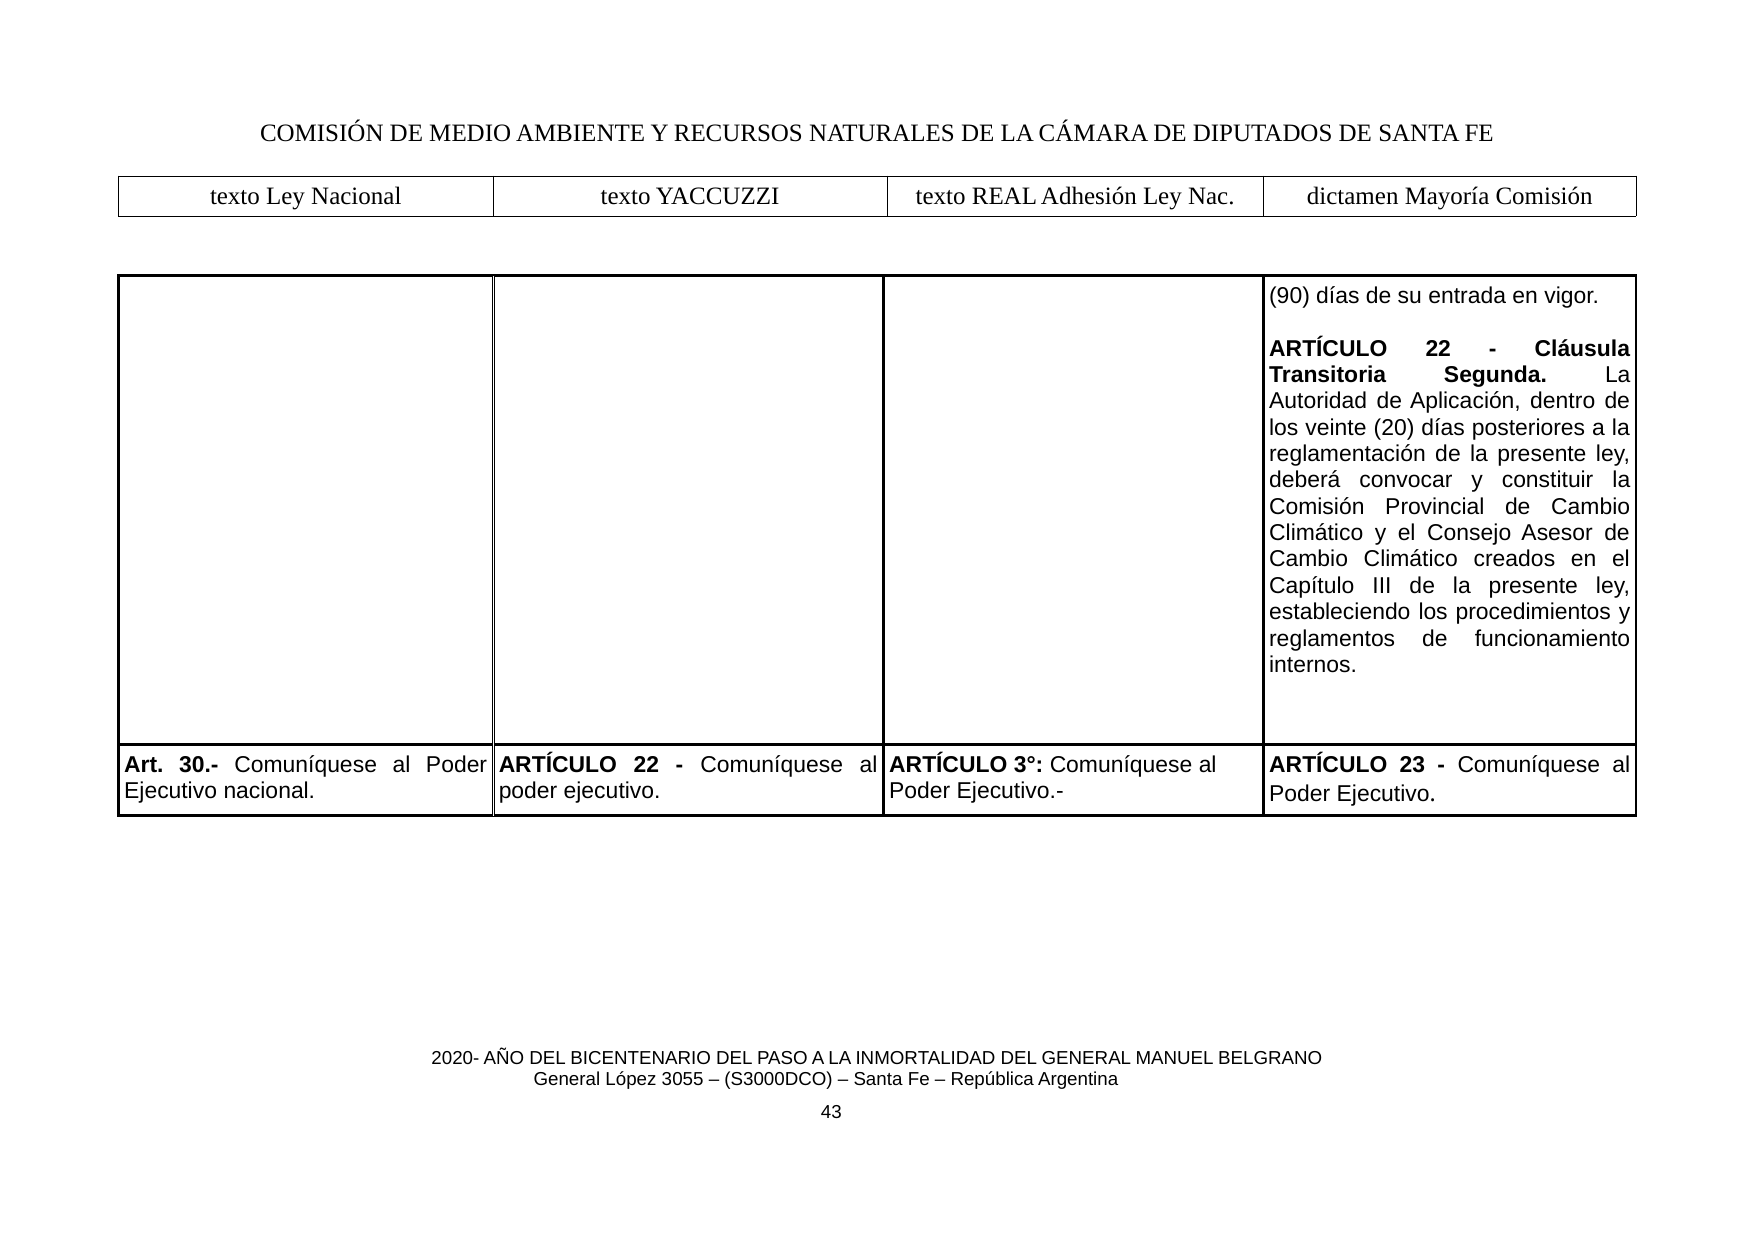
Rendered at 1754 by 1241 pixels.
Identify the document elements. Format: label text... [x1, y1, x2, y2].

table_cell [120, 277, 492, 743]
table_cell ARTÍCULO 22 - Comuníquese al poder ejecutivo. [495, 746, 882, 814]
table_cell [495, 277, 882, 743]
table_cell (90) días de su entrada en vigor. ARTÍCULO 22 - Cláusula Transitoria Segunda. La Autoridad de Aplicación, dentro de los veinte (20) días posteriores a la reglamentación de la presente ley, deberá convocar y constituir la Comisión Provincial de Cambio Climático y el Consejo Asesor de Cambio Climático creados en el Capítulo III de la presente ley, estableciendo los procedimientos y reglamentos de funcionamiento internos. [1265, 277, 1635, 743]
table_cell ARTÍCULO 23 - Comuníquese al Poder Ejecutivo. [1265, 746, 1635, 814]
table_cell ARTÍCULO 3°: Comuníquese al Poder Ejecutivo.- [885, 746, 1262, 814]
table_cell Art. 30.- Comuníquese al Poder Ejecutivo nacional. [120, 746, 492, 814]
table_cell [885, 277, 1262, 743]
